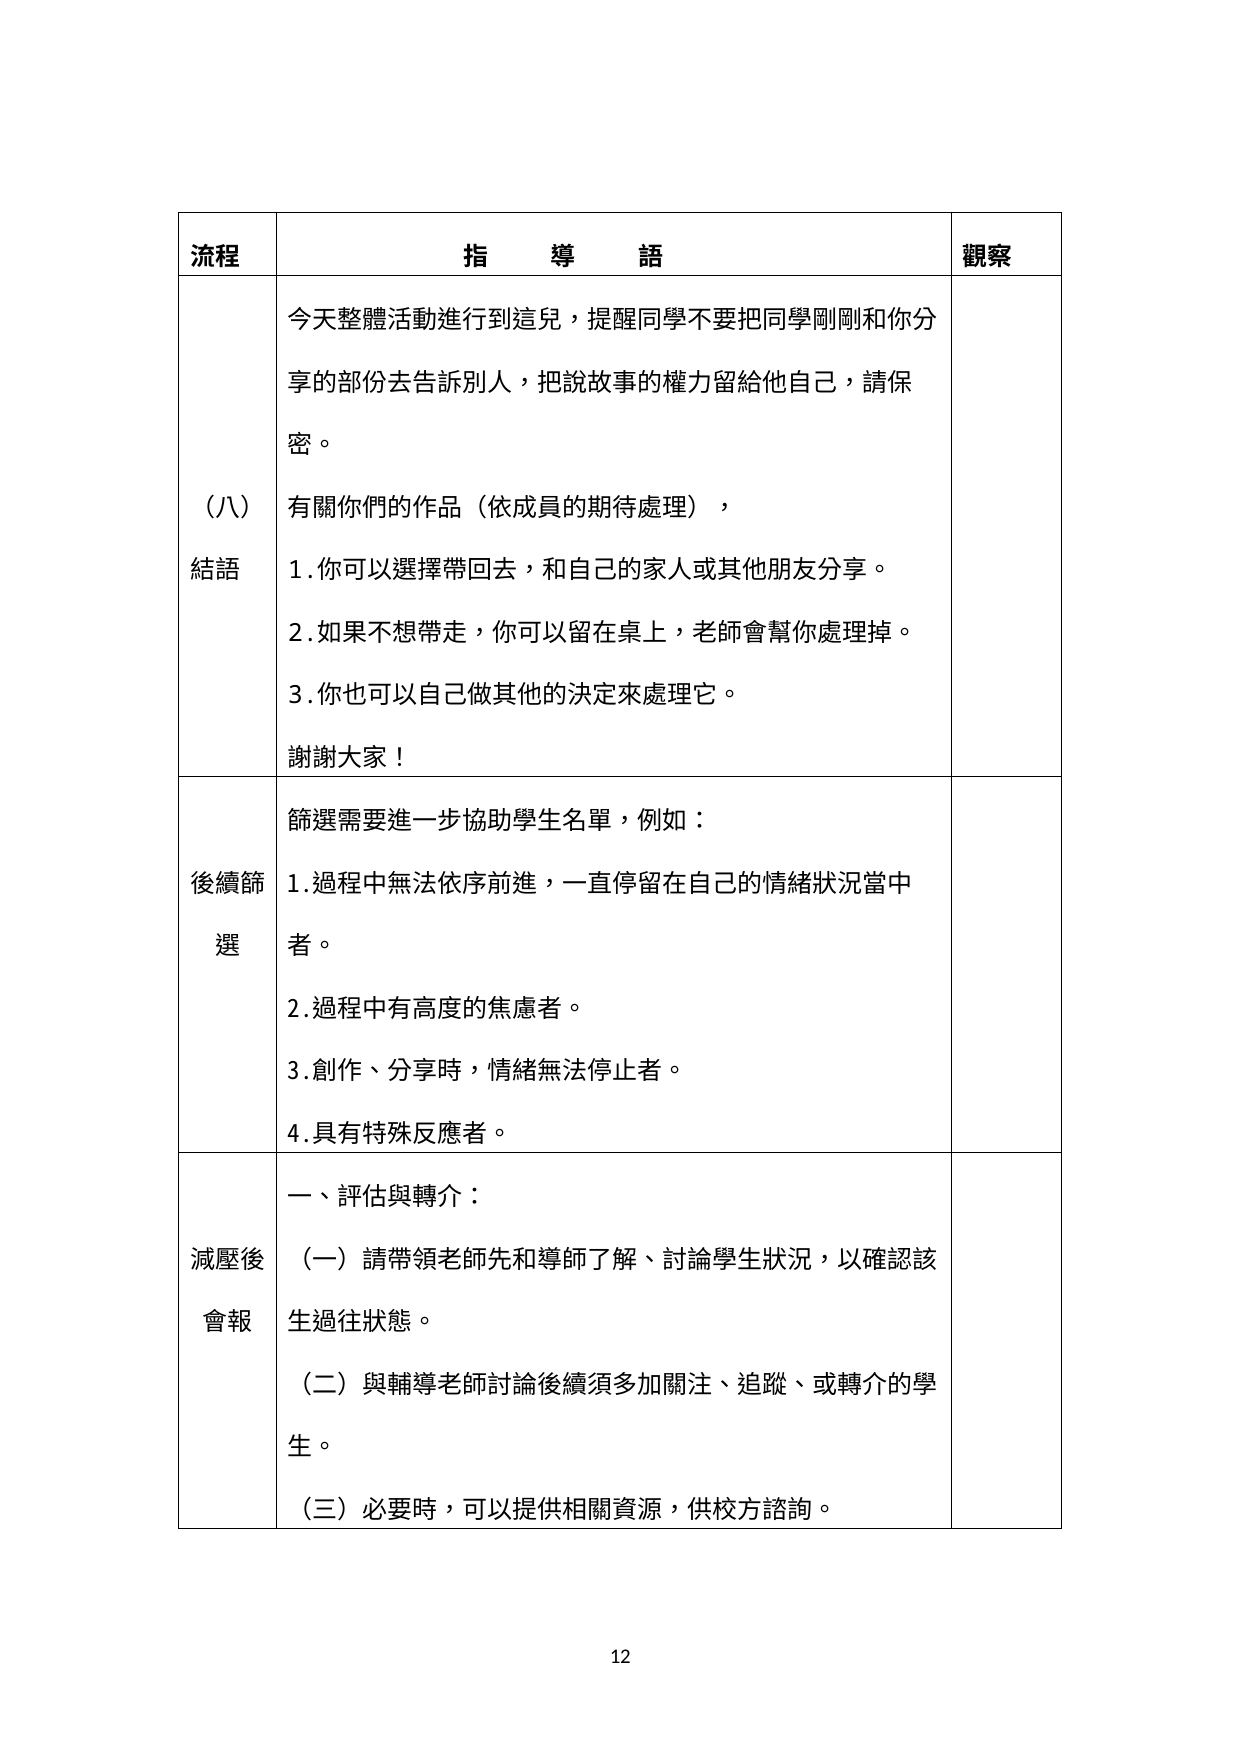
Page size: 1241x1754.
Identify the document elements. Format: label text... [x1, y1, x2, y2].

table_header 流程 [179, 213, 276, 275]
table_cell [952, 276, 1061, 776]
table_cell 今天整體活動進行到這兒，提醒同學不要把同學剛剛和你分 享的部份去告訴別人，把說故事的權力留給他自己，請保 密。 有關你們的作品（依成員的期待處理）， 1.你可以選擇帶回去，和自己的家人或其他朋友分享。 2.如果不想帶走，你可以留在桌上，老師會幫你處理掉。 3.你也可以自己做其他的決定來處理它。 謝謝大家！ [277, 276, 951, 776]
table_header 觀察 [952, 213, 1061, 275]
table_cell 一、評估與轉介： （一）請帶領老師先和導師了解、討論學生狀況，以確認該生過往狀態。 （二）與輔導老師討論後續須多加關注、追蹤、或轉介的學生。 （三）必要時，可以提供相關資源，供校方諮詢。 [277, 1153, 951, 1528]
table_header 指 導 語 [277, 213, 951, 275]
table_cell [952, 1153, 1061, 1528]
table_cell 後續篩選 [179, 777, 276, 1152]
table_cell 篩選需要進一步協助學生名單，例如： 1.過程中無法依序前進，一直停留在自己的情緒狀況當中者。 2.過程中有高度的焦慮者。 3.創作、分享時，情緒無法停止者。 4.具有特殊反應者。 [277, 777, 951, 1152]
table_cell [952, 777, 1061, 1152]
table_cell （八） 結語 [179, 276, 276, 776]
table_cell 減壓後會報 [179, 1153, 276, 1528]
